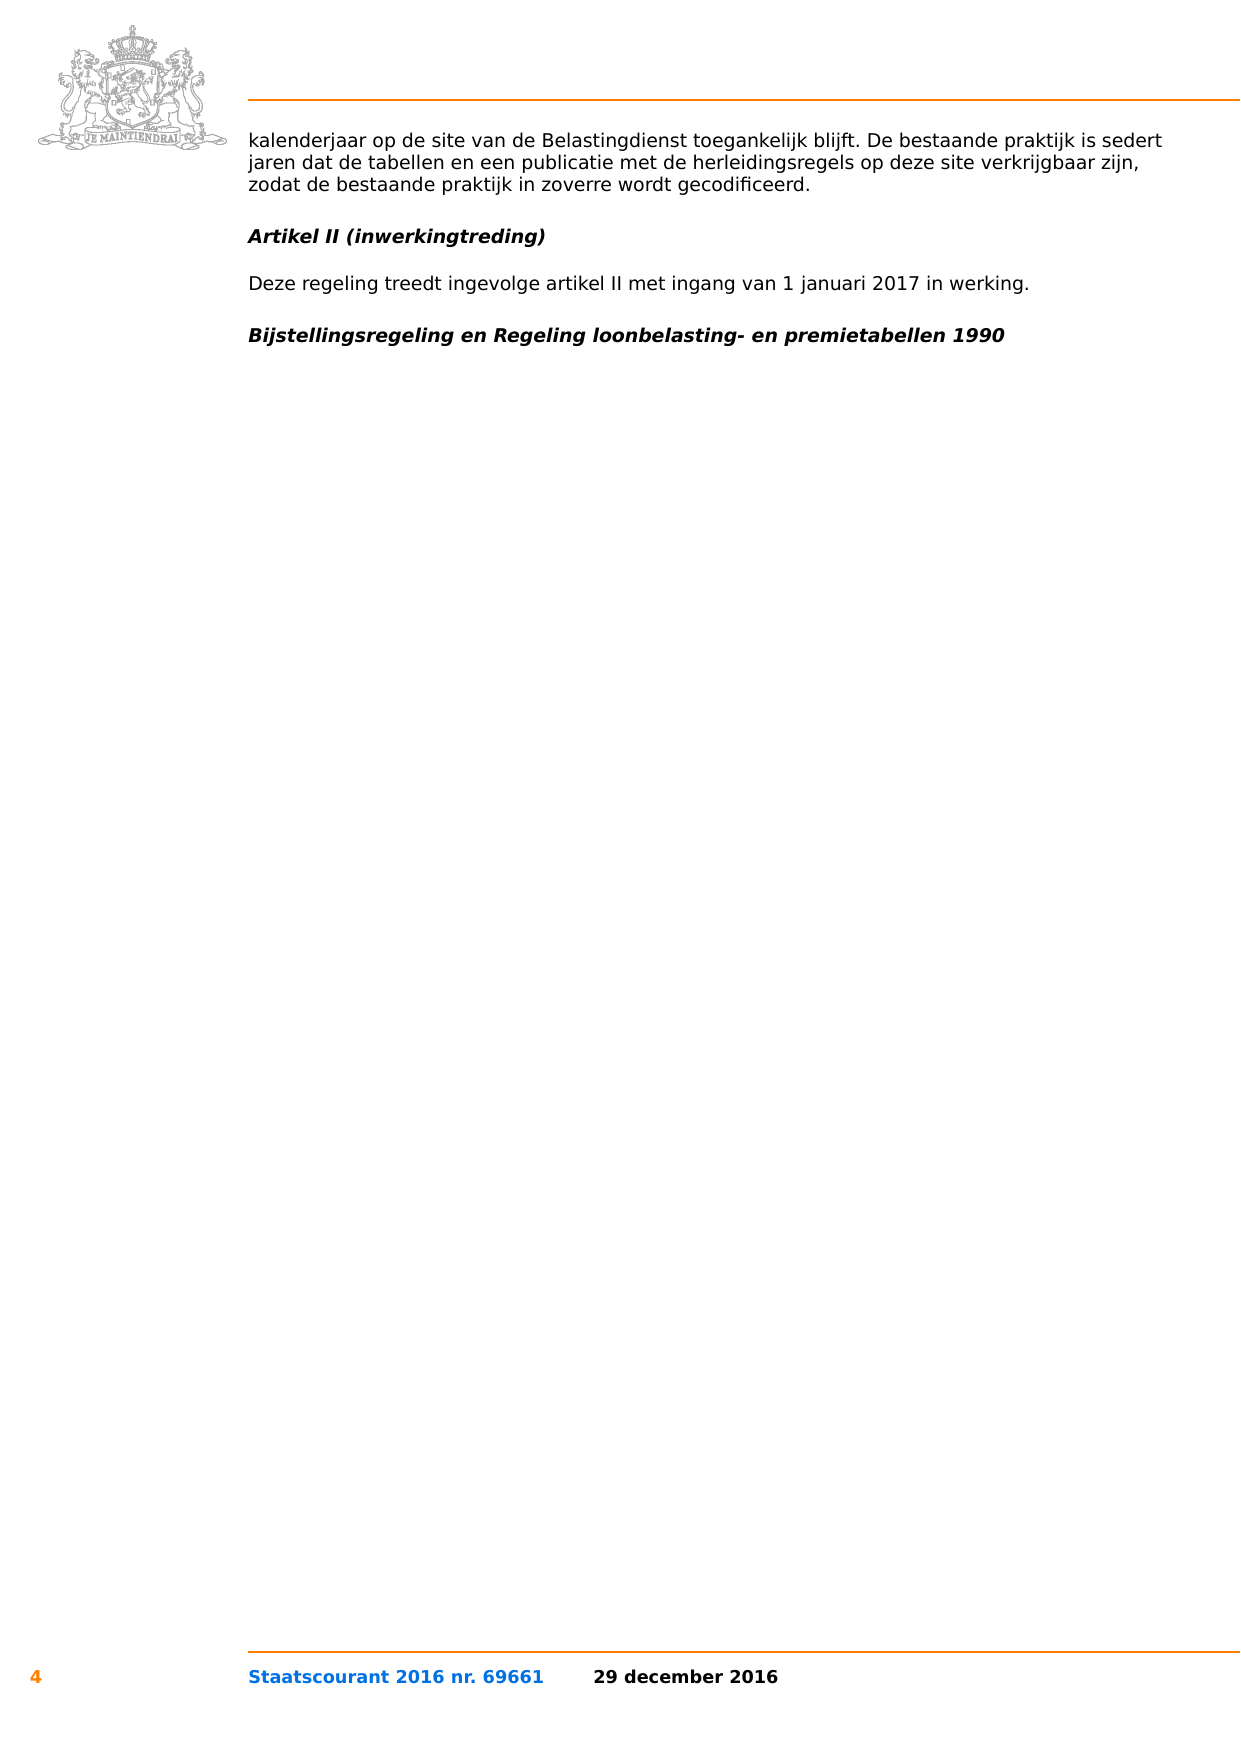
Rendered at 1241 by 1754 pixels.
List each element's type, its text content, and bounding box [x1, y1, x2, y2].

subtitle Artikel II (inwerkingtreding) [248, 226, 1163, 248]
picture [38, 25, 227, 150]
text Deze regeling treedt ingevolge artikel II met ingang van 1 januari 2017 in werking. [248, 273, 1163, 295]
subtitle Bijstellingsregeling en Regeling loonbelasting- en premietabellen 1990 [248, 325, 1163, 347]
text kalenderjaar op de site van de Belastingdienst toegankelijk blijft. De bestaande praktijk is sedert jaren dat de tabellen en een publicatie met de herleidingsregels op deze site verkrijgbaar zijn, zodat de bestaande praktijk in zoverre wordt gecodificeerd. [248, 130, 1163, 196]
